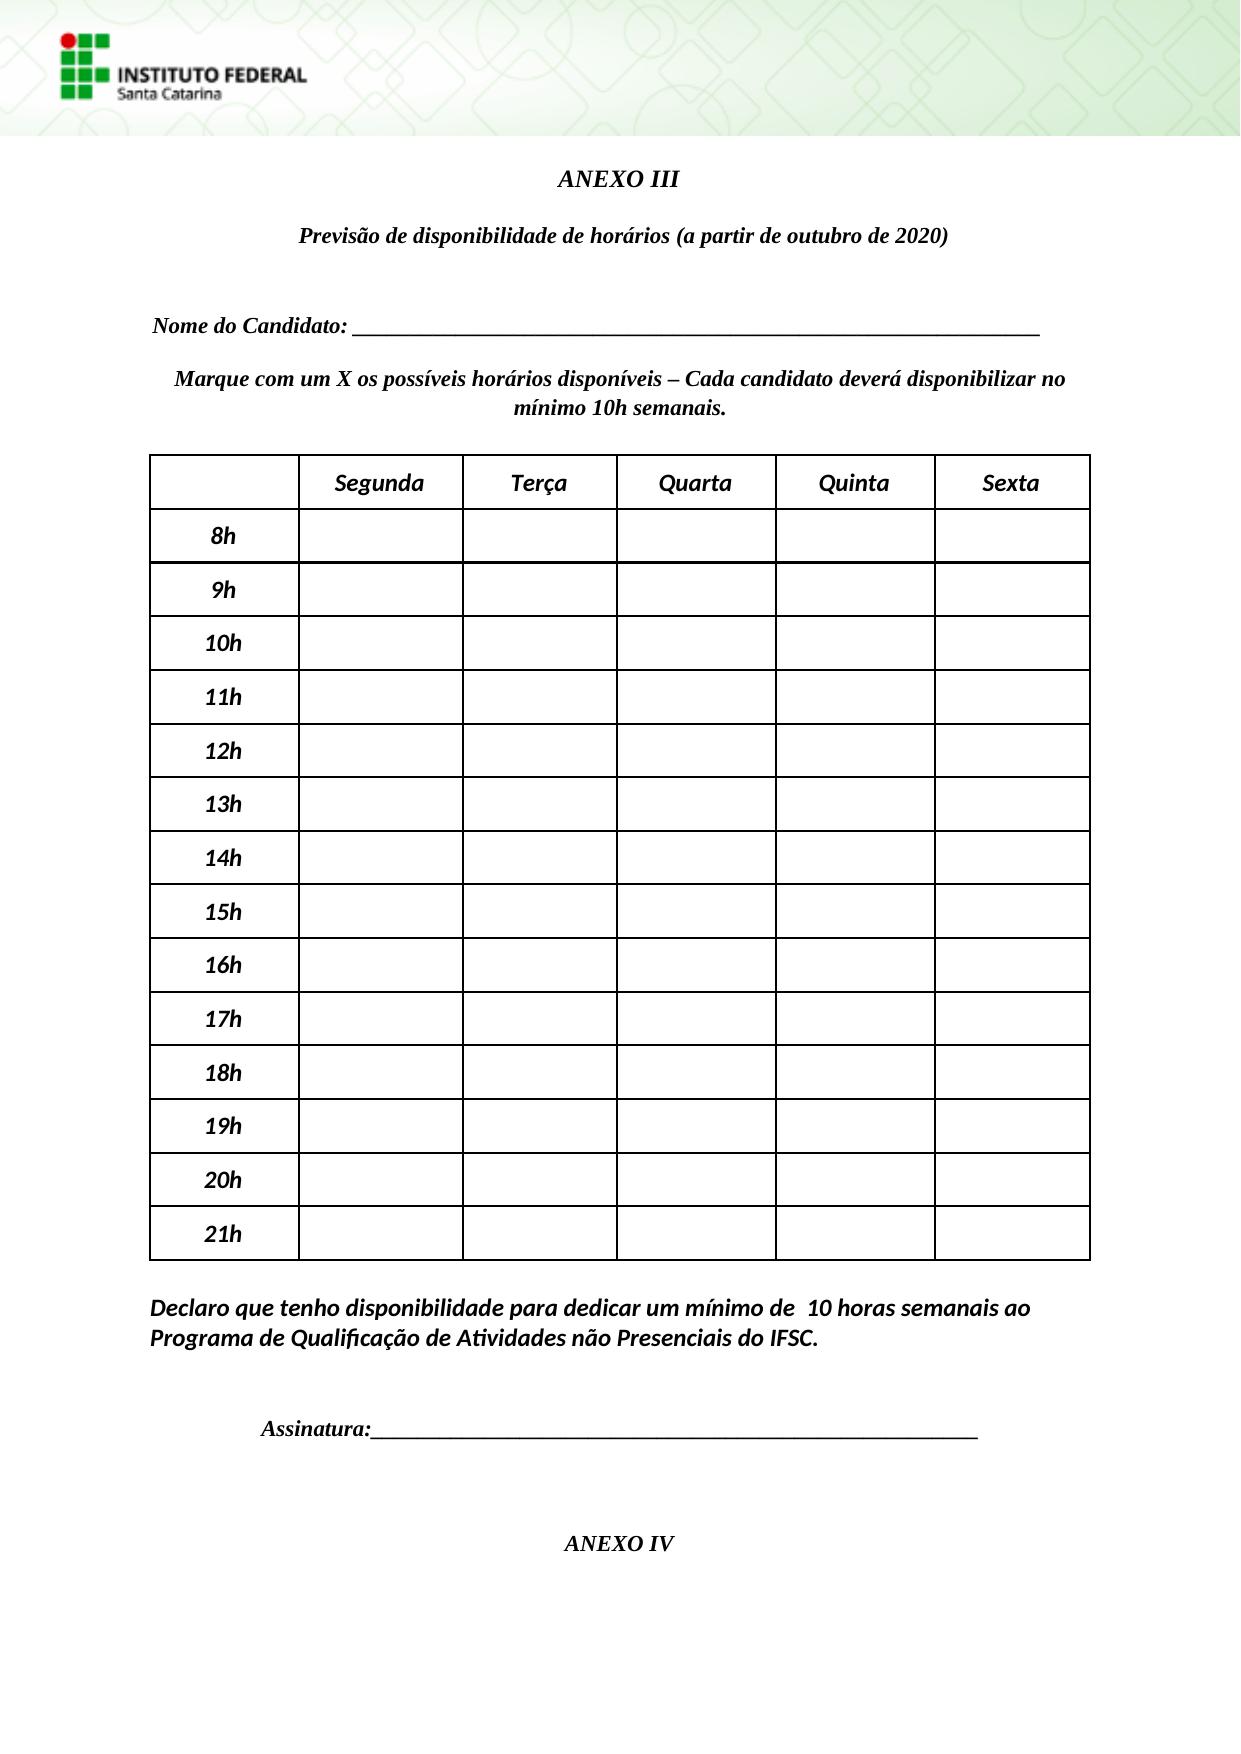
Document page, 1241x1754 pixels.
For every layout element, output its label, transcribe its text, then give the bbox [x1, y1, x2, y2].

table_cell [936, 671, 1089, 722]
table_cell [300, 564, 462, 615]
table_cell [777, 725, 934, 776]
table_cell [618, 885, 775, 937]
table_cell [936, 1154, 1089, 1205]
table_cell [618, 778, 775, 830]
table_cell [618, 1100, 775, 1152]
table_cell [464, 1046, 616, 1098]
table_cell [464, 617, 616, 669]
table_cell [936, 564, 1089, 615]
table_header [151, 456, 298, 508]
table_cell [618, 993, 775, 1044]
table_cell [777, 832, 934, 883]
table_cell [936, 725, 1089, 776]
table_cell [300, 993, 462, 1044]
table_cell [618, 510, 775, 561]
text Nome do Candidato: ____________________________________________________________ [152, 312, 1090, 339]
table_cell [300, 725, 462, 776]
table_cell [777, 993, 934, 1044]
table_cell [464, 564, 616, 615]
table_cell [936, 993, 1089, 1044]
table_cell [936, 1046, 1089, 1098]
table_header Terça [464, 456, 616, 508]
table_cell [464, 993, 616, 1044]
table_cell [618, 617, 775, 669]
text Declaro que tenho disponibilidade para dedicar um mínimo de 10 horas semanais ao Programa de Qualificação de Atividades não Presenciais do IFSC. [150, 1292, 1090, 1353]
table_cell [936, 1207, 1089, 1259]
table_cell [618, 832, 775, 883]
table_cell [300, 832, 462, 883]
text ANEXO III [150, 164, 1090, 193]
table_cell [618, 564, 775, 615]
table_cell [300, 617, 462, 669]
table_cell 19h [151, 1100, 298, 1152]
table_cell [618, 1154, 775, 1205]
table_cell [618, 725, 775, 776]
table_cell [618, 671, 775, 722]
table_cell 8h [151, 510, 298, 561]
table_cell 13h [151, 778, 298, 830]
table_header Quinta [777, 456, 934, 508]
table_cell [300, 939, 462, 991]
table_cell 11h [151, 671, 298, 722]
table_cell [777, 1207, 934, 1259]
table_cell [464, 939, 616, 991]
text Assinatura:_____________________________________________________ [152, 1414, 1090, 1441]
table_cell [777, 1100, 934, 1152]
table_cell [777, 617, 934, 669]
table_cell [464, 671, 616, 722]
table_cell [777, 939, 934, 991]
table_cell [464, 1100, 616, 1152]
table_cell [464, 725, 616, 776]
table_header Quarta [618, 456, 775, 508]
table_cell [777, 885, 934, 937]
table_cell 20h [151, 1154, 298, 1205]
table_cell [777, 671, 934, 722]
table_cell [618, 1207, 775, 1259]
table_cell [777, 564, 934, 615]
table_cell 18h [151, 1046, 298, 1098]
table_cell [464, 1207, 616, 1259]
table_cell [464, 1154, 616, 1205]
table_cell [300, 510, 462, 561]
table_cell 15h [151, 885, 298, 937]
table_cell [464, 885, 616, 937]
table_cell [618, 1046, 775, 1098]
text Previsão de disponibilidade de horários (a partir de outubro de 2020) [154, 222, 1090, 249]
table_cell [464, 510, 616, 561]
table_cell [777, 510, 934, 561]
table_header Sexta [936, 456, 1089, 508]
table_cell 14h [151, 832, 298, 883]
table_cell [300, 1207, 462, 1259]
table_cell 21h [151, 1207, 298, 1259]
table_cell [777, 1154, 934, 1205]
table_cell [464, 778, 616, 830]
table_cell [936, 832, 1089, 883]
table_cell [618, 939, 775, 991]
table_cell [936, 617, 1089, 669]
table_cell 9h [151, 564, 298, 615]
text Marque com um X os possíveis horários disponíveis – Cada candidato deverá disponibilizar no mínimo 10h semanais. [152, 366, 1090, 421]
table_header Segunda [300, 456, 462, 508]
table_cell [777, 1046, 934, 1098]
table_cell 12h [151, 725, 298, 776]
table_cell 17h [151, 993, 298, 1044]
table_cell [300, 1154, 462, 1205]
table_cell [936, 778, 1089, 830]
table_cell 16h [151, 939, 298, 991]
table_cell [777, 778, 934, 830]
table_cell [300, 778, 462, 830]
table_cell [936, 885, 1089, 937]
table_cell [936, 939, 1089, 991]
table_cell [300, 1100, 462, 1152]
table_cell [936, 510, 1089, 561]
text ANEXO IV [150, 1530, 1090, 1557]
table_cell 10h [151, 617, 298, 669]
table_cell [300, 1046, 462, 1098]
table_cell [300, 671, 462, 722]
table_cell [300, 885, 462, 937]
table_cell [464, 832, 616, 883]
table_cell [936, 1100, 1089, 1152]
